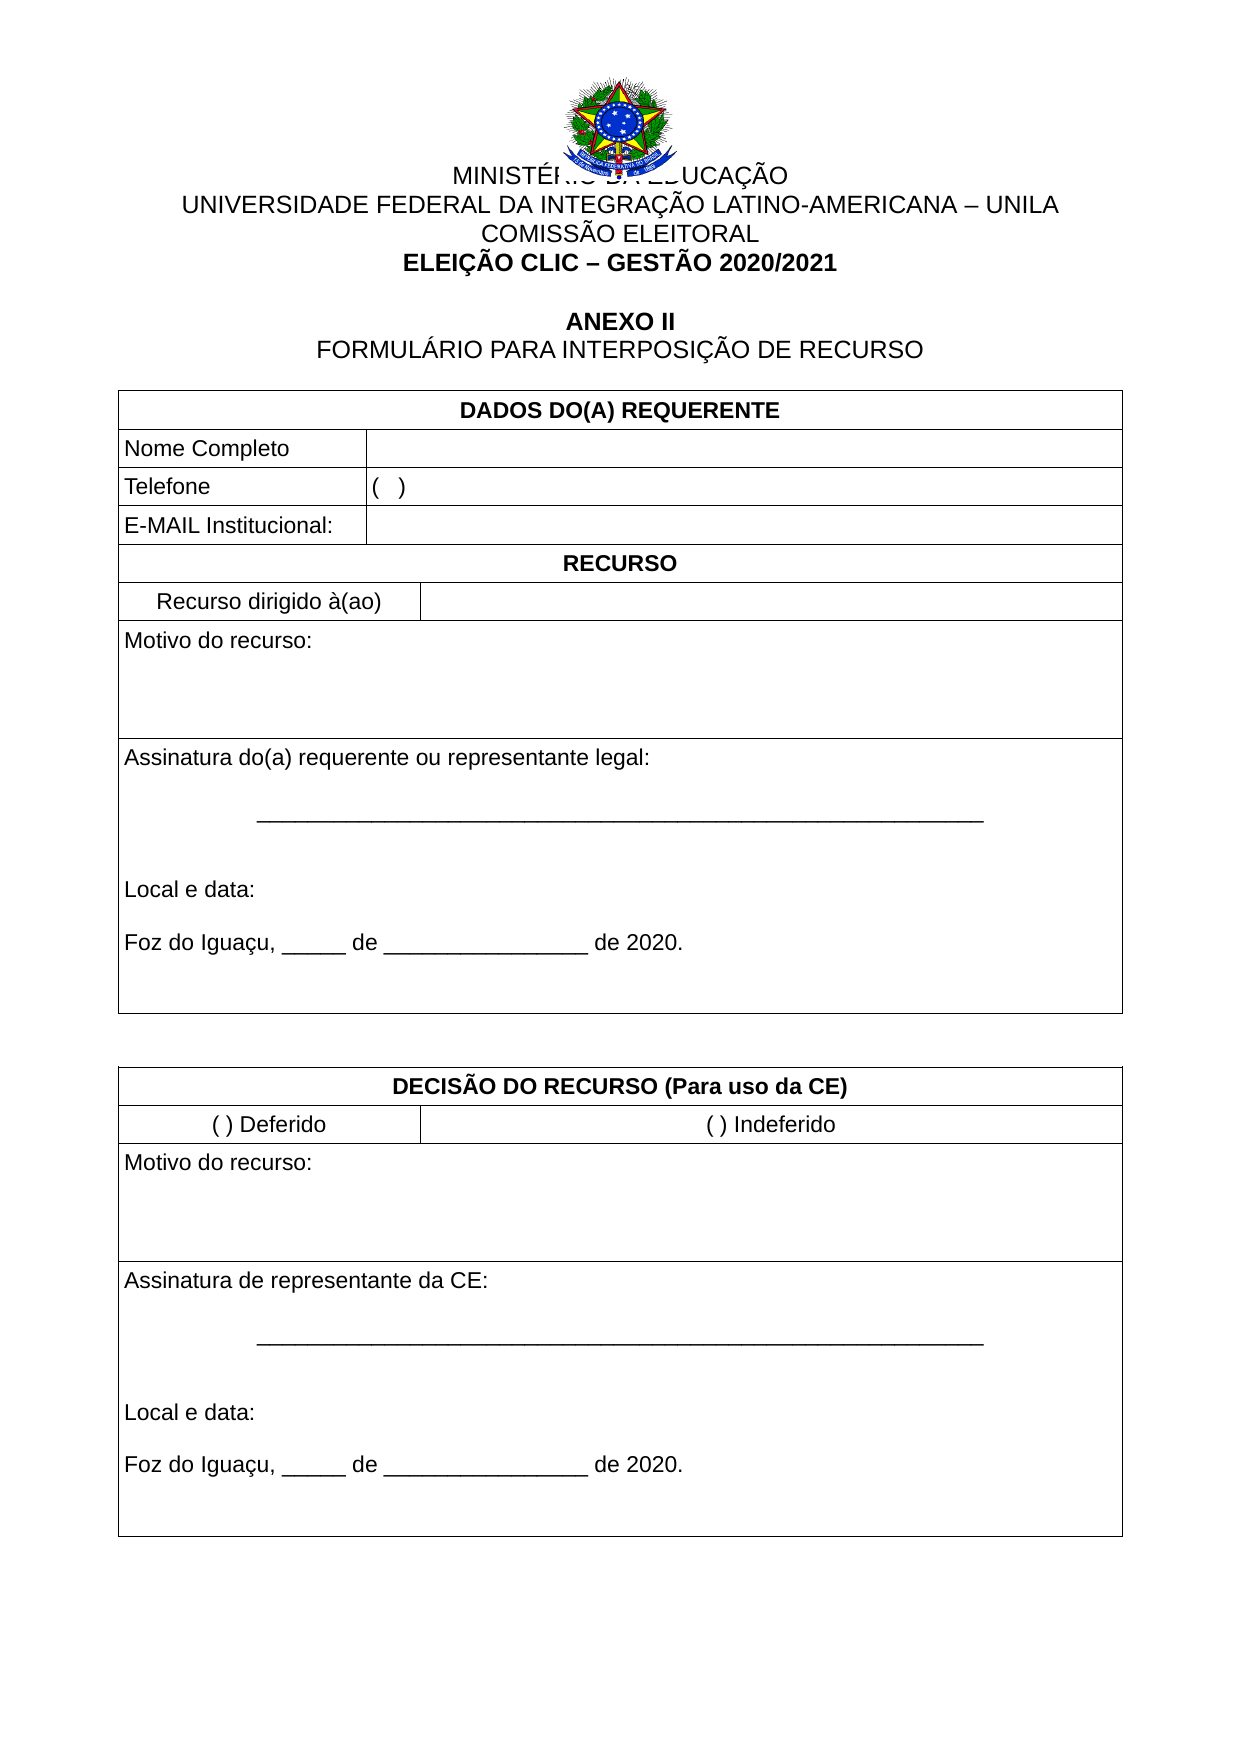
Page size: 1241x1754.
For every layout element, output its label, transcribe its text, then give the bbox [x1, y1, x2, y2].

table_header DECISÃO DO RECURSO (Para uso da CE) [119, 1068, 1122, 1105]
text FORMULÁRIO PARA INTERPOSIÇÃO DE RECURSO [118, 335, 1122, 364]
table_cell E-MAIL Institucional: [119, 506, 366, 544]
table_cell [421, 583, 1122, 620]
table_cell RECURSO [119, 545, 1122, 582]
table_cell Assinatura do(a) requerente ou representante legal: _________________________________________________________ Local e data: Foz do Iguaçu, _____ de ________________ de 2020. [119, 739, 1122, 1013]
table_cell Nome Completo [119, 430, 366, 467]
text ANEXO II [118, 306, 1122, 335]
table_cell ( ) Indeferido [421, 1106, 1122, 1143]
table_cell Motivo do recurso: [119, 621, 1122, 738]
table_cell Recurso dirigido à(ao) [119, 583, 420, 620]
table_cell Telefone [119, 468, 366, 505]
table_cell Motivo do recurso: [119, 1144, 1122, 1261]
table_cell [367, 430, 1122, 467]
table_header DADOS DO(A) REQUERENTE [119, 391, 1122, 429]
table_cell ( ) [367, 468, 1122, 505]
table_cell [367, 506, 1122, 544]
table_cell ( ) Deferido [119, 1106, 420, 1143]
table_cell Assinatura de representante da CE: _________________________________________________________ Local e data: Foz do Iguaçu, _____ de ________________ de 2020. [119, 1262, 1122, 1536]
